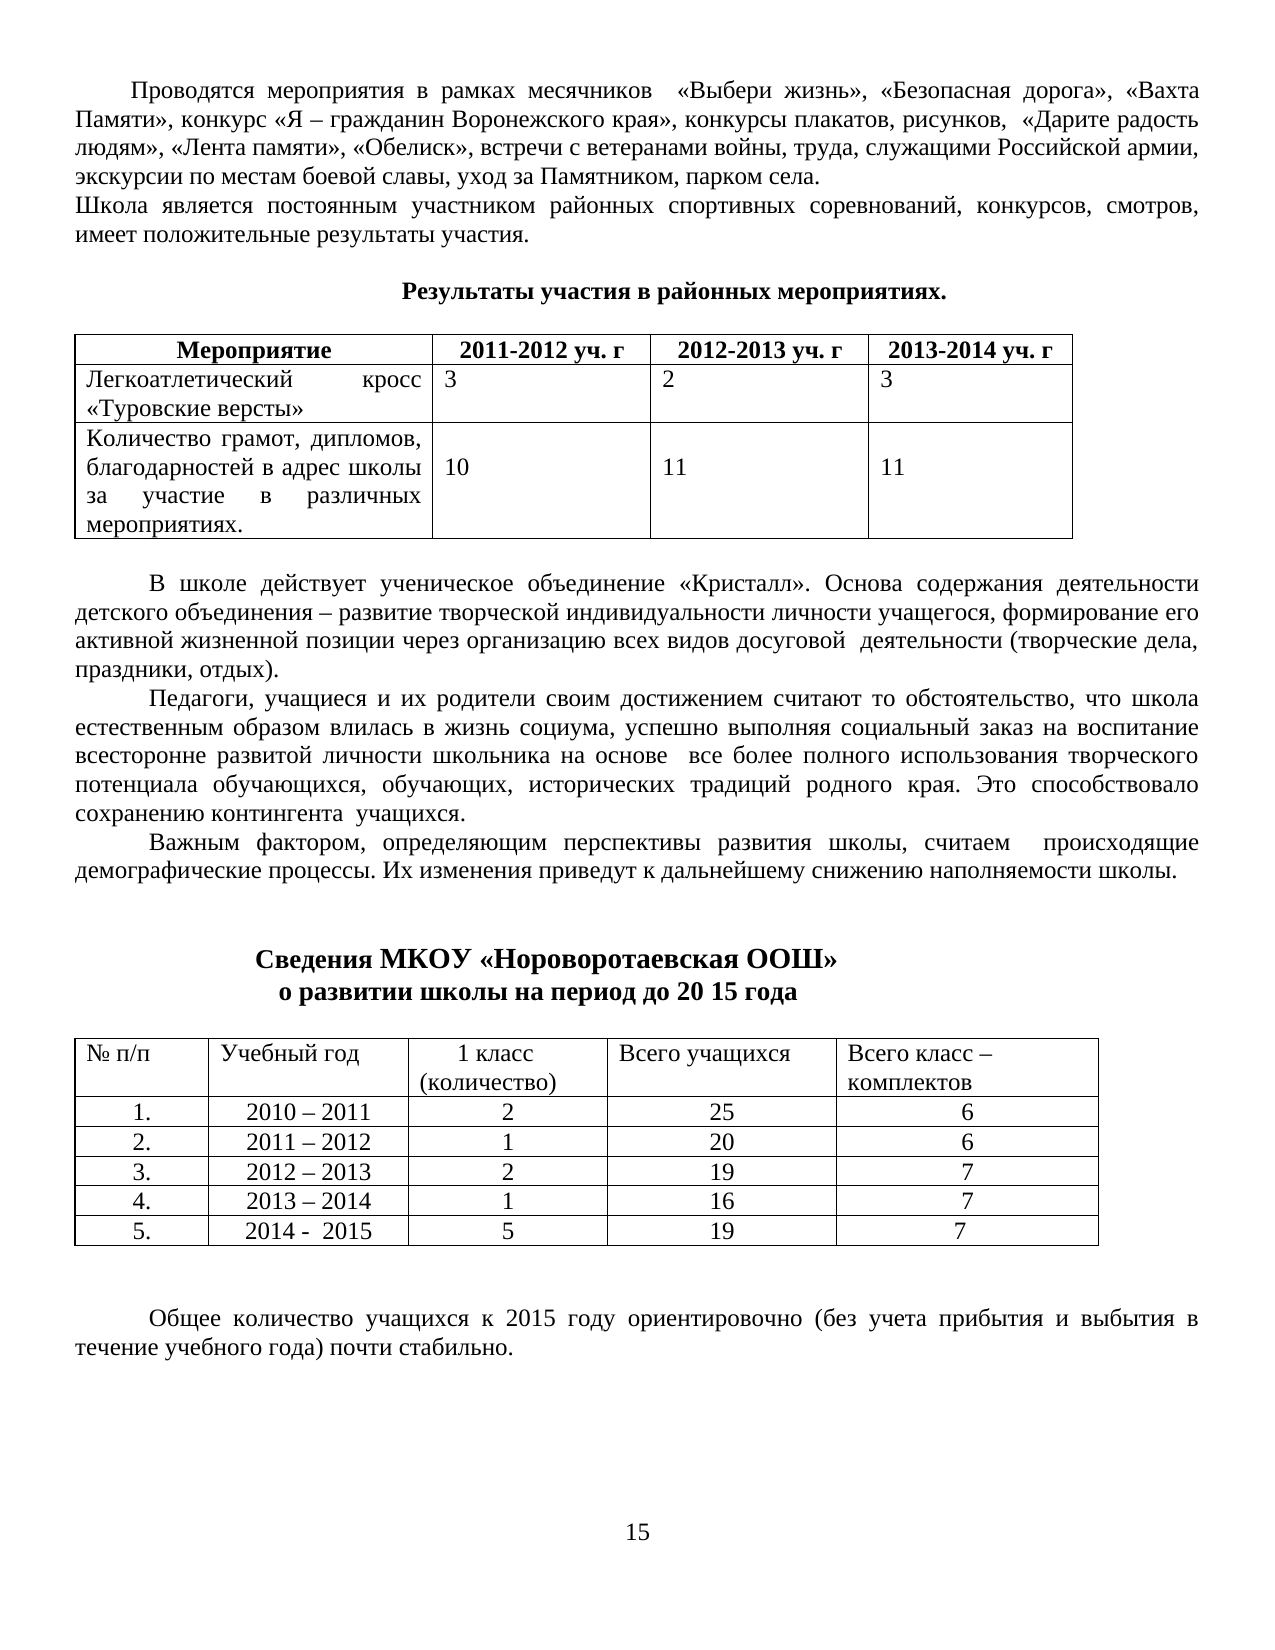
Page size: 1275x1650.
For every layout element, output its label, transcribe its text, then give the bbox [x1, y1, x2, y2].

table_cell 3 [433, 365, 650, 422]
table_cell 5 [409, 1216, 607, 1245]
table_cell 2 [651, 365, 868, 422]
table_header 2012-2013 уч. г [651, 335, 868, 363]
table_header 2013-2014 уч. г [869, 335, 1072, 363]
text Школа является постоянным участником районных спортивных соревнований, конкурсов, смотров, имеет положительные результаты участия. [75, 190, 1200, 247]
table_cell 2013 – 2014 [209, 1186, 408, 1215]
table_cell 2012 – 2013 [209, 1157, 408, 1185]
table_header Всего учащихся [608, 1039, 836, 1096]
text В школе действует ученическое объединение «Кристалл». Основа содержания деятельности детского объединения – развитие творческой индивидуальности личности учащегося, формирование его активной жизненной позиции через организацию всех видов досуговой деятельности (творческие дела, праздники, отдых). [75, 568, 1200, 683]
table_cell 2 [409, 1157, 607, 1185]
table_cell Легкоатлетический кросс «Туровские версты» [76, 365, 432, 422]
text Общее количество учащихся к 2015 году ориентировочно (без учета прибытия и выбытия в течение учебного года) почти стабильно. [75, 1303, 1200, 1361]
table_cell 1 [409, 1127, 607, 1156]
table_cell 4. [76, 1186, 208, 1215]
text Сведения МКОУ «Нороворотаевская ООШ» [75, 942, 1200, 975]
table_header Мероприятие [76, 335, 432, 363]
table_cell 11 [651, 423, 868, 538]
table_cell 3. [76, 1157, 208, 1185]
table_cell 7 [837, 1216, 1098, 1245]
table_cell 2. [76, 1127, 208, 1156]
table_cell 7 [837, 1157, 1098, 1185]
text Результаты участия в районных мероприятиях. [75, 276, 1200, 305]
table_cell 16 [608, 1186, 836, 1215]
table_cell 5. [76, 1216, 208, 1245]
table_cell 10 [433, 423, 650, 538]
table_cell 2 [409, 1097, 607, 1126]
table_cell 1. [76, 1097, 208, 1126]
table_cell 20 [608, 1127, 836, 1156]
table_cell 1 [409, 1186, 607, 1215]
table_header 1 класс (количество) [409, 1039, 607, 1096]
text о развитии школы на период до 20 15 года [150, 975, 1200, 1006]
table_header Учебный год [209, 1039, 408, 1096]
text Важным фактором, определяющим перспективы развития школы, считаем происходящие демографические процессы. Их изменения приведут к дальнейшему снижению наполняемости школы. [75, 827, 1200, 884]
table_header 2011-2012 уч. г [433, 335, 650, 363]
table_cell 2010 – 2011 [209, 1097, 408, 1126]
table_header № п/п [76, 1039, 208, 1096]
table_cell 25 [608, 1097, 836, 1126]
table_cell 7 [837, 1186, 1098, 1215]
table_cell 19 [608, 1216, 836, 1245]
table_cell Количество грамот, дипломов, благодарностей в адрес школы за участие в различных мероприятиях. [76, 423, 432, 538]
table_header Всего класс – комплектов [837, 1039, 1098, 1096]
text Педагоги, учащиеся и их родители своим достижением считают то обстоятельство, что школа естественным образом влилась в жизнь социума, успешно выполняя социальный заказ на воспитание всесторонне развитой личности школьника на основе все более полного использования творческого потенциала обучающихся, обучающих, исторических традиций родного края. Это способствовало сохранению контингента учащихся. [75, 683, 1200, 827]
table_cell 6 [837, 1127, 1098, 1156]
table_cell 2011 – 2012 [209, 1127, 408, 1156]
table_cell 11 [869, 423, 1072, 538]
table_cell 19 [608, 1157, 836, 1185]
table_cell 6 [837, 1097, 1098, 1126]
table_cell 2014 - 2015 [209, 1216, 408, 1245]
table_cell 3 [869, 365, 1072, 422]
text Проводятся мероприятия в рамках месячников «Выбери жизнь», «Безопасная дорога», «Вахта Памяти», конкурс «Я – гражданин Воронежского края», конкурсы плакатов, рисунков, «Дарите радость людям», «Лента памяти», «Обелиск», встречи с ветеранами войны, труда, служащими Российской армии, экскурсии по местам боевой славы, уход за Памятником, парком села. [75, 75, 1200, 190]
